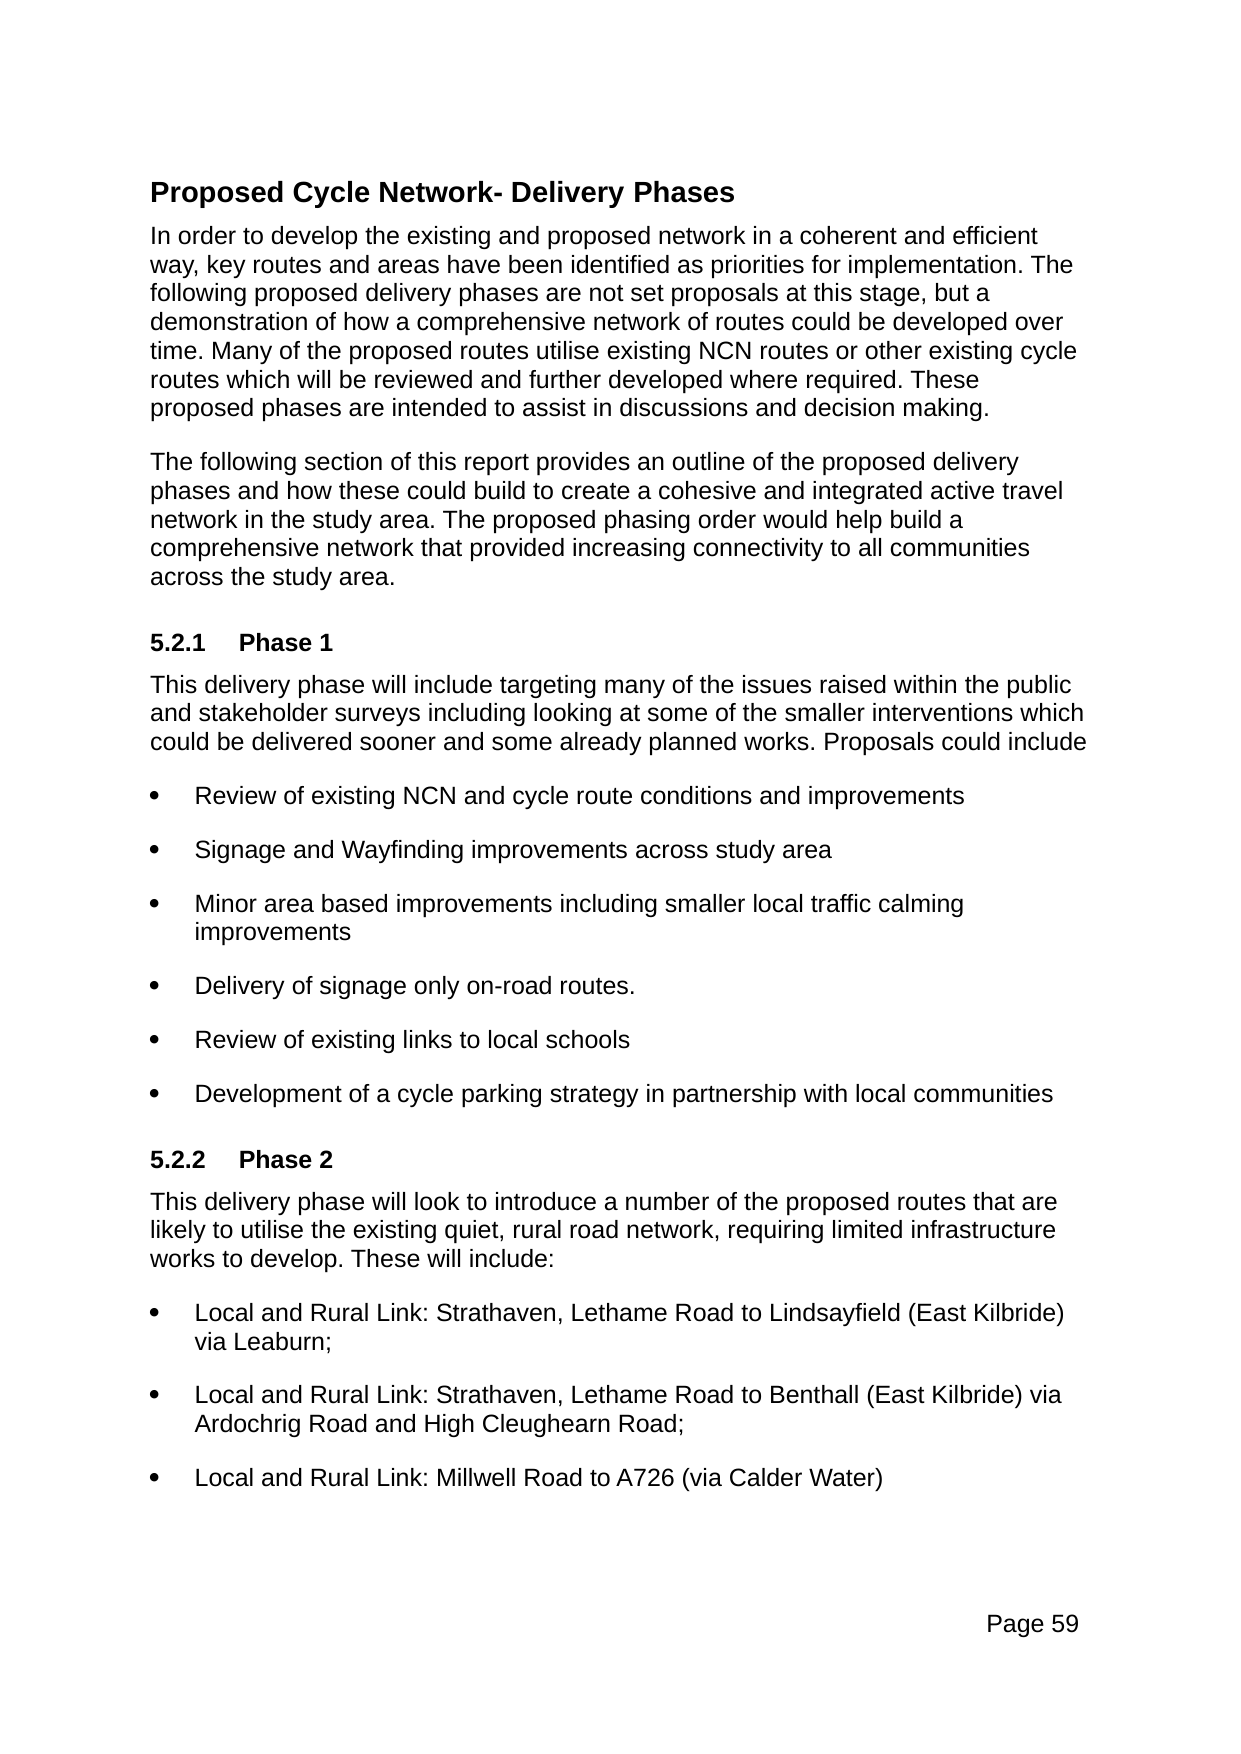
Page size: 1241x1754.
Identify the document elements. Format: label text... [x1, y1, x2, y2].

list Signage and Wayfinding improvements across study area [150, 835, 1090, 863]
list Review of existing links to local schools [150, 1025, 1090, 1054]
list Local and Rural Link: Strathaven, Lethame Road to Lindsayfield (East Kilbride) via Leaburn; [150, 1298, 1090, 1355]
list Local and Rural Link: Strathaven, Lethame Road to Benthall (East Kilbride) via Ardochrig Road and High Cleughearn Road; [150, 1380, 1090, 1438]
list This delivery phase will look to introduce a number of the proposed routes that are likely to utilise the existing quiet, rural road network, requiring limited infrastructure works to develop. These will include: [150, 1186, 1090, 1273]
list Delivery of signage only on-road routes. [150, 971, 1090, 1000]
text The following section of this report provides an outline of the proposed delivery phases and how these could build to create a cohesive and integrated active travel network in the study area. The proposed phasing order would help build a comprehensive network that provided increasing connectivity to all communities across the study area. [150, 447, 1090, 591]
text In order to develop the existing and proposed network in a coherent and efficient way, key routes and areas have been identified as priorities for implementation. The following proposed delivery phases are not set proposals at this stage, but a demonstration of how a comprehensive network of routes could be developed over time. Many of the proposed routes utilise existing NCN routes or other existing cycle routes which will be reviewed and further developed where required. These proposed phases are intended to assist in discussions and decision making. [150, 221, 1090, 422]
subtitle Proposed Cycle Network- Delivery Phases [150, 175, 1090, 208]
list Local and Rural Link: Millwell Road to A726 (via Calder Water) [150, 1463, 1090, 1492]
list Development of a cycle parking strategy in partnership with local communities [150, 1079, 1090, 1108]
subtitle Phase 2 [150, 1145, 1090, 1174]
list Review of existing NCN and cycle route conditions and improvements [150, 781, 1090, 810]
subtitle Phase 1 [150, 628, 1090, 657]
list Minor area based improvements including smaller local traffic calming improvements [150, 888, 1090, 946]
text This delivery phase will include targeting many of the issues raised within the public and stakeholder surveys including looking at some of the smaller interventions which could be delivered sooner and some already planned works. Proposals could include [150, 669, 1090, 756]
